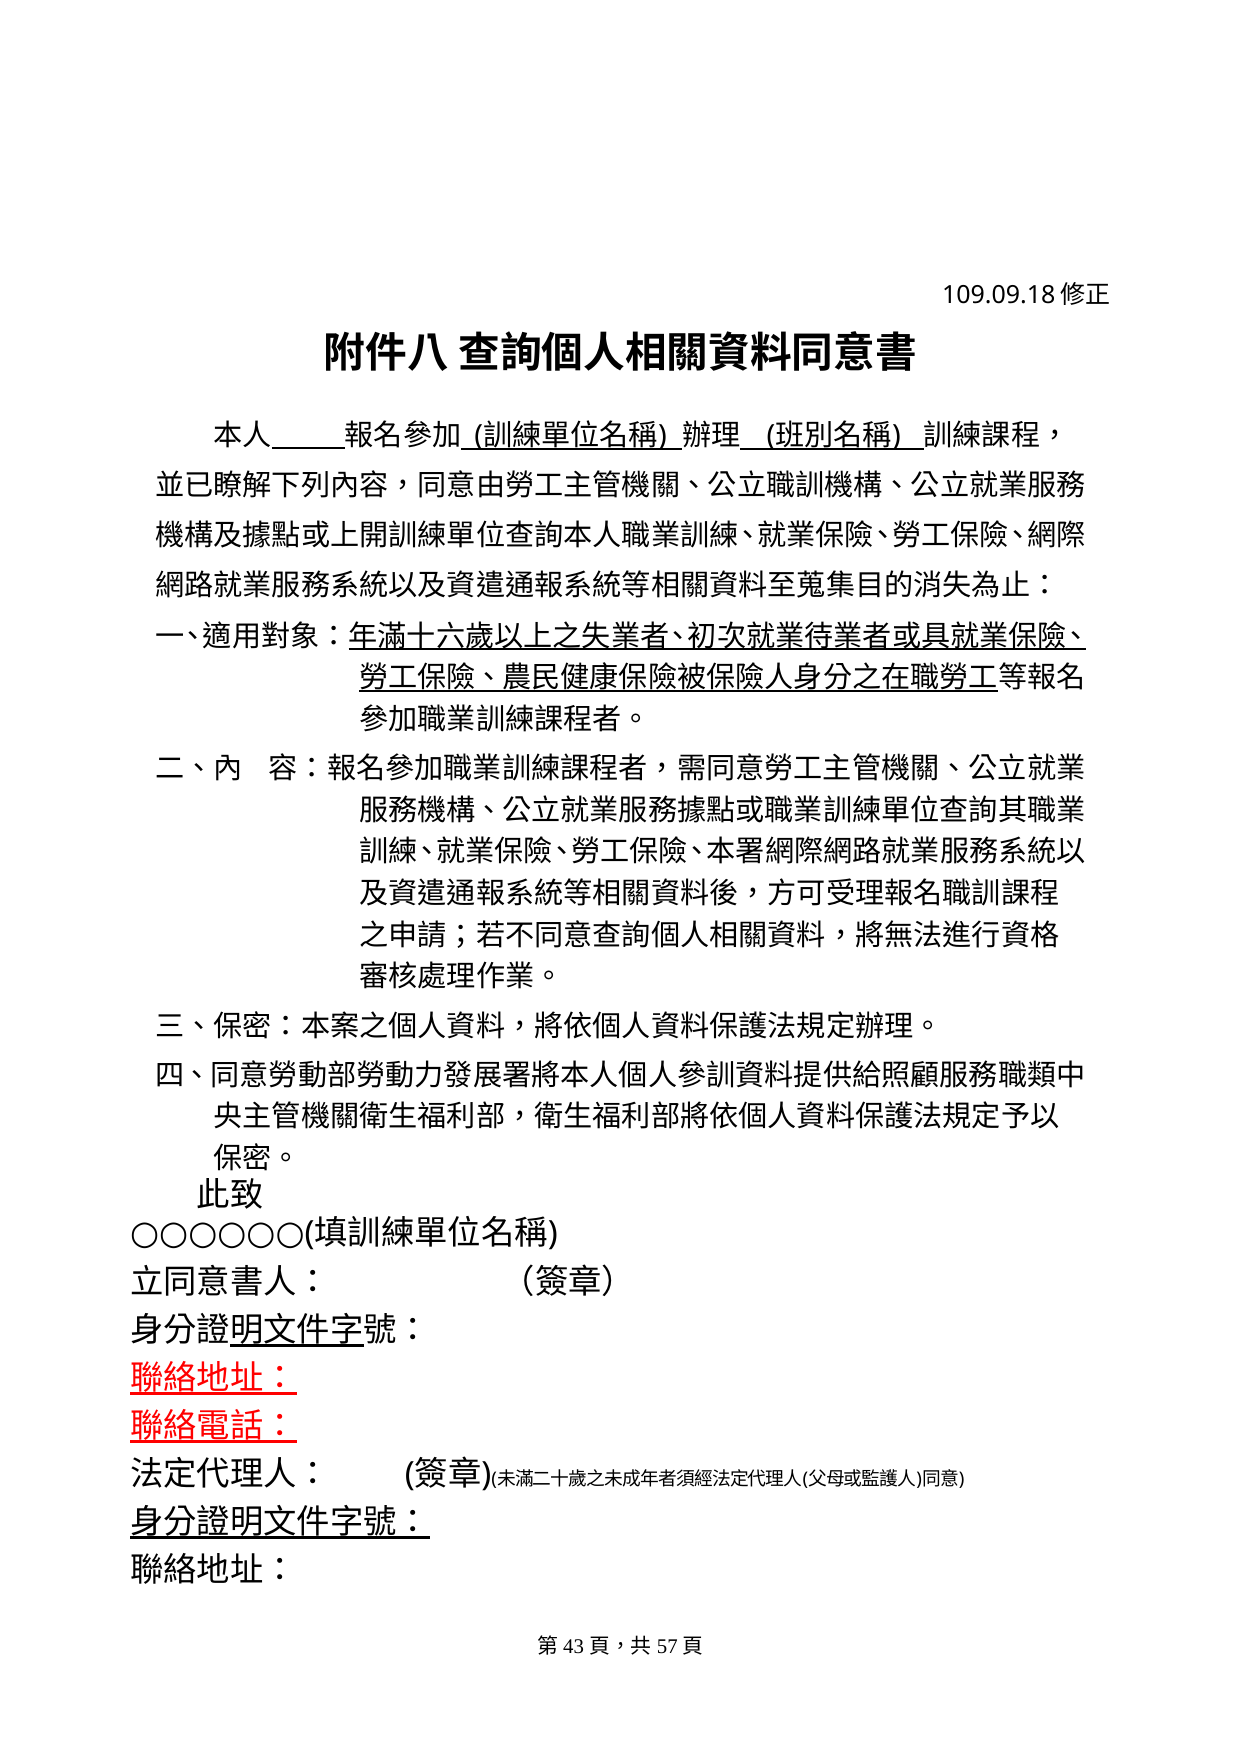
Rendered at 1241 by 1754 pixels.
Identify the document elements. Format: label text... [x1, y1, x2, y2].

text 聯絡電話： [254, 1414, 1110, 1443]
text 四、同意勞動部勞動力發展署將本人個人參訓資料提供給照顧服務職類中央主管機關衛生福利部，衛生福利部將依個人資料保護法規定予以保密。 [155, 1052, 1085, 1177]
text ○○○○○○(填訓練單位名稱) [130, 1214, 1110, 1252]
text 身分證明文件字號： [304, 1510, 316, 1536]
text 聯絡電話： [141, 1414, 150, 1440]
text 立同意書人： （簽章） [130, 1271, 1110, 1300]
text 身分證明文件字號： [153, 1510, 247, 1536]
text 109.09.18修正 [130, 274, 1110, 311]
text 身分證明文件字號： [377, 1510, 1110, 1539]
text 聯絡電話： [146, 1414, 184, 1440]
text 身分證明文件字號： [319, 1510, 384, 1536]
text 一、適用對象：年滿十六歲以上之失業者、初次就業待業者或具就業保險、勞工保險、農民健康保險被保險人身分之在職勞工等報名參加職業訓練課程者。 [155, 613, 1085, 738]
text 此致 [130, 1177, 1110, 1214]
text 身分證明文件字號： [255, 1510, 303, 1536]
text 本人 報名參加 (訓練單位名稱) 辦理 (班別名稱) 訓練課程，並已瞭解下列內容，同意由勞工主管機關、公立職訓機構、公立就業服務機構及據點或上開訓練單位查詢本人職業訓練、就業保險、勞工保險、網際網路就業服務系統以及資遣通報系統等相關資料至蒐集目的消失為止： [155, 405, 1085, 605]
text 聯絡地址： [130, 1558, 1110, 1587]
text 聯絡地址： [130, 1366, 1110, 1396]
text 法定代理人： (簽章)(未滿二十歲之未成年者須經法定代理人(父母或監護人)同意) [130, 1462, 1110, 1491]
text 二、內 容：報名參加職業訓練課程者，需同意勞工主管機關、公立就業服務機構、公立就業服務據點或職業訓練單位查詢其職業訓練、就業保險、勞工保險、本署網際網路就業服務系統以及資遣通報系統等相關資料後，方可受理報名職訓課程之申請；若不同意查詢個人相關資料，將無法進行資格審核處理作業。 [155, 745, 1085, 995]
text 聯絡電話： [181, 1414, 252, 1440]
text 聯絡電話： [130, 1414, 139, 1440]
text 身分證明文件字號： [130, 1510, 153, 1536]
subtitle 附件八 查詢個人相關資料同意書 [130, 311, 1110, 386]
text 身分證明文件字號： [168, 1520, 187, 1536]
text 身分證明文件字號： [130, 1318, 1110, 1348]
text 三、保密：本案之個人資料，將依個人資料保護法規定辦理。 [155, 1003, 1085, 1044]
